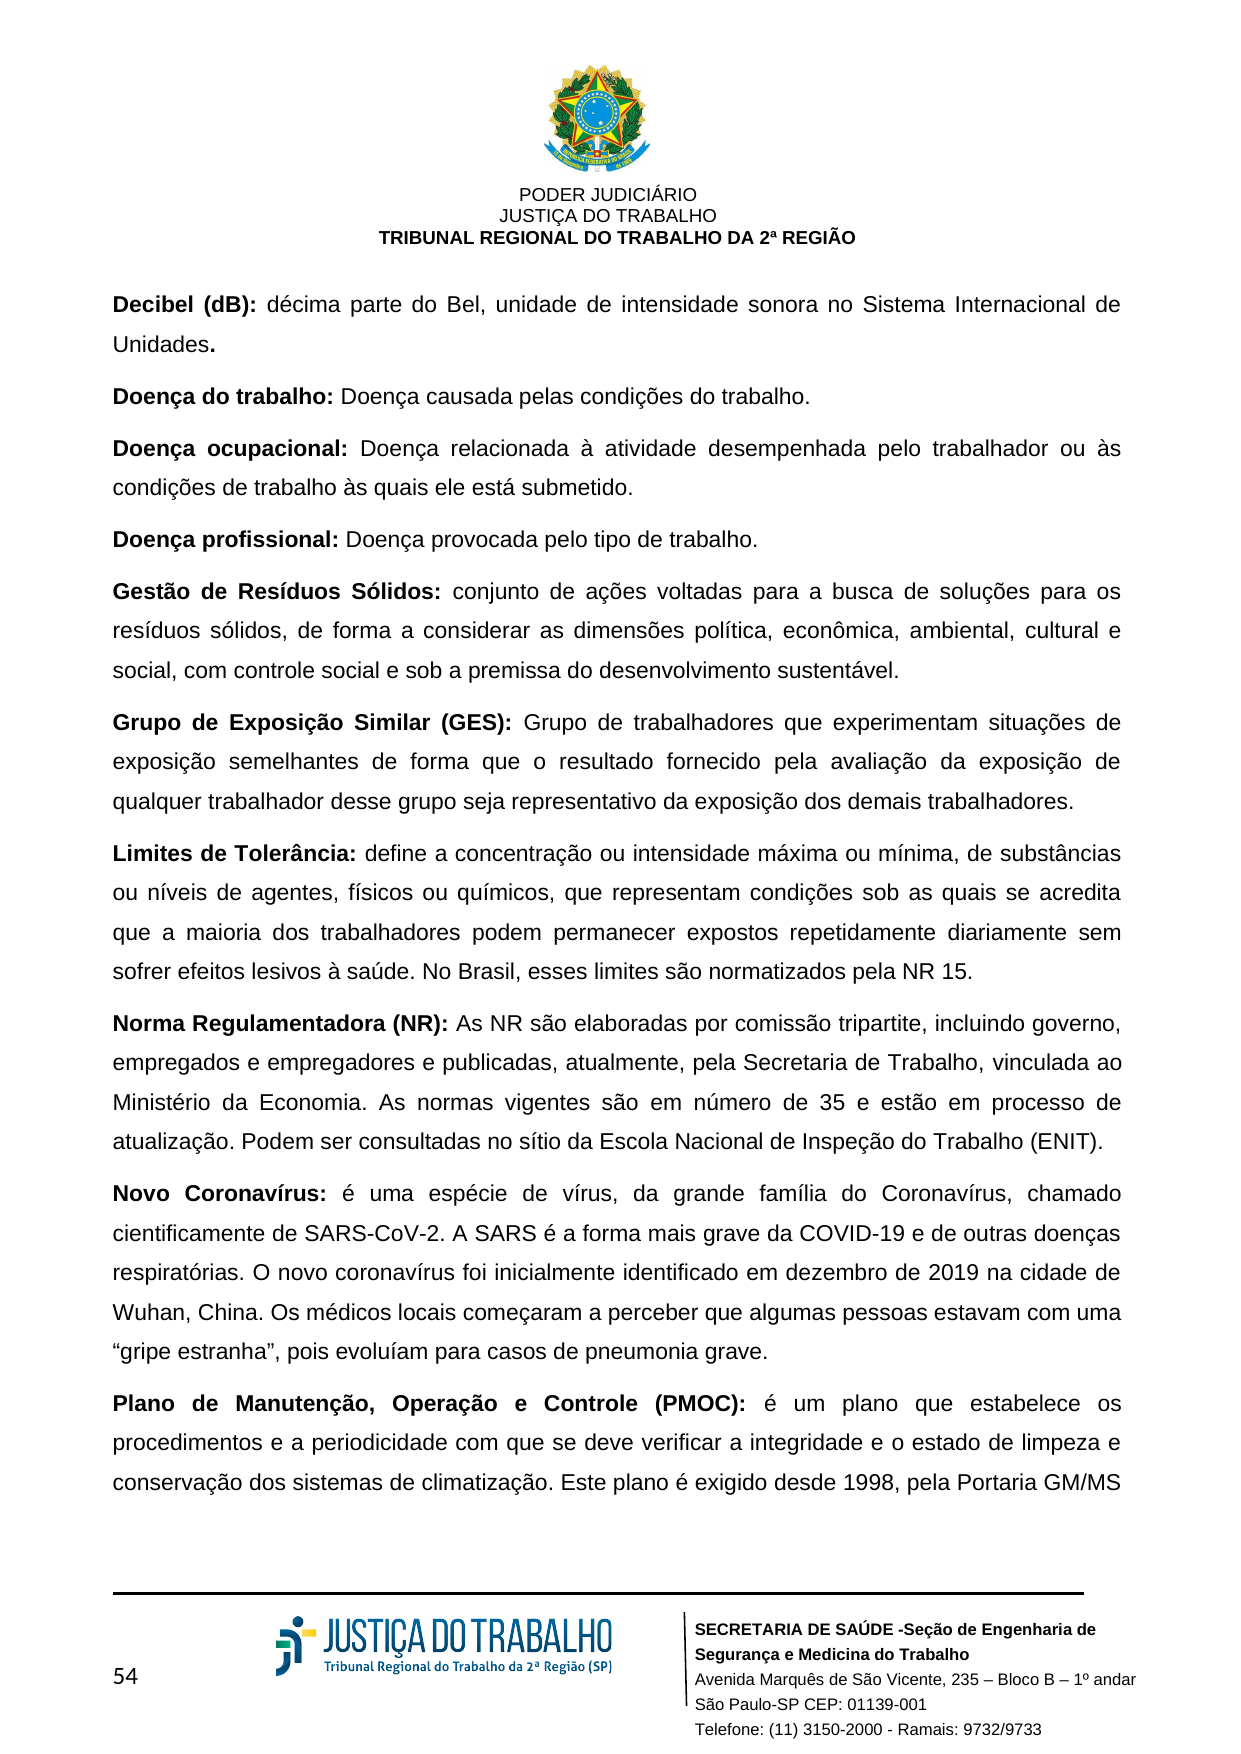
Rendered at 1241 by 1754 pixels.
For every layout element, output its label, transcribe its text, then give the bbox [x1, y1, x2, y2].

text Gestão de Resíduos Sólidos: conjunto de ações voltadas para a busca de soluções para os resíduos sólidos, de forma a considerar as dimensões política, econômica, ambiental, cultural e social, com controle social e sob a premissa do desenvolvimento sustentável. [112, 578, 1122, 683]
text Plano de Manutenção, Operação e Controle (PMOC): é um plano que estabelece os procedimentos e a periodicidade com que se deve verificar a integridade e o estado de limpeza e conservação dos sistemas de climatização. Este plano é exigido desde 1998, pela Portaria GM/MS [112, 1390, 1122, 1495]
text Novo Coronavírus: é uma espécie de vírus, da grande família do Coronavírus, chamado cientificamente de SARS-CoV-2. A SARS é a forma mais grave da COVID-19 e de outras doenças respiratórias. O novo coronavírus foi inicialmente identificado em dezembro de 2019 na cidade de Wuhan, China. Os médicos locais começaram a perceber que algumas pessoas estavam com uma “gripe estranha”, pois evoluíam para casos de pneumonia grave. [112, 1180, 1122, 1364]
text Norma Regulamentadora (NR): As NR são elaboradas por comissão tripartite, incluindo governo, empregados e empregadores e publicadas, atualmente, pela Secretaria de Trabalho, vinculada ao Ministério da Economia. As normas vigentes são em número de 35 e estão em processo de atualização. Podem ser consultadas no sítio da Escola Nacional de Inspeção do Trabalho (ENIT). [112, 1010, 1122, 1154]
text Limites de Tolerância: define a concentração ou intensidade máxima ou mínima, de substâncias ou níveis de agentes, físicos ou químicos, que representam condições sob as quais se acredita que a maioria dos trabalhadores podem permanecer expostos repetidamente diariamente sem sofrer efeitos lesivos à saúde. No Brasil, esses limites são normatizados pela NR 15. [112, 839, 1122, 984]
text Grupo de Exposição Similar (GES): Grupo de trabalhadores que experimentam situações de exposição semelhantes de forma que o resultado fornecido pela avaliação da exposição de qualquer trabalhador desse grupo seja representativo da exposição dos demais trabalhadores. [112, 709, 1122, 814]
picture [543, 65, 650, 172]
text Doença ocupacional: Doença relacionada à atividade desempenhada pelo trabalhador ou às condições de trabalho às quais ele está submetido. [112, 434, 1122, 500]
text Decibel (dB): décima parte do Bel, unidade de intensidade sonora no Sistema Internacional de Unidades. [112, 291, 1122, 357]
text Doença do trabalho: Doença causada pelas condições do trabalho. [112, 383, 1122, 409]
picture [276, 1616, 612, 1676]
text Doença profissional: Doença provocada pelo tipo de trabalho. [112, 526, 1122, 552]
